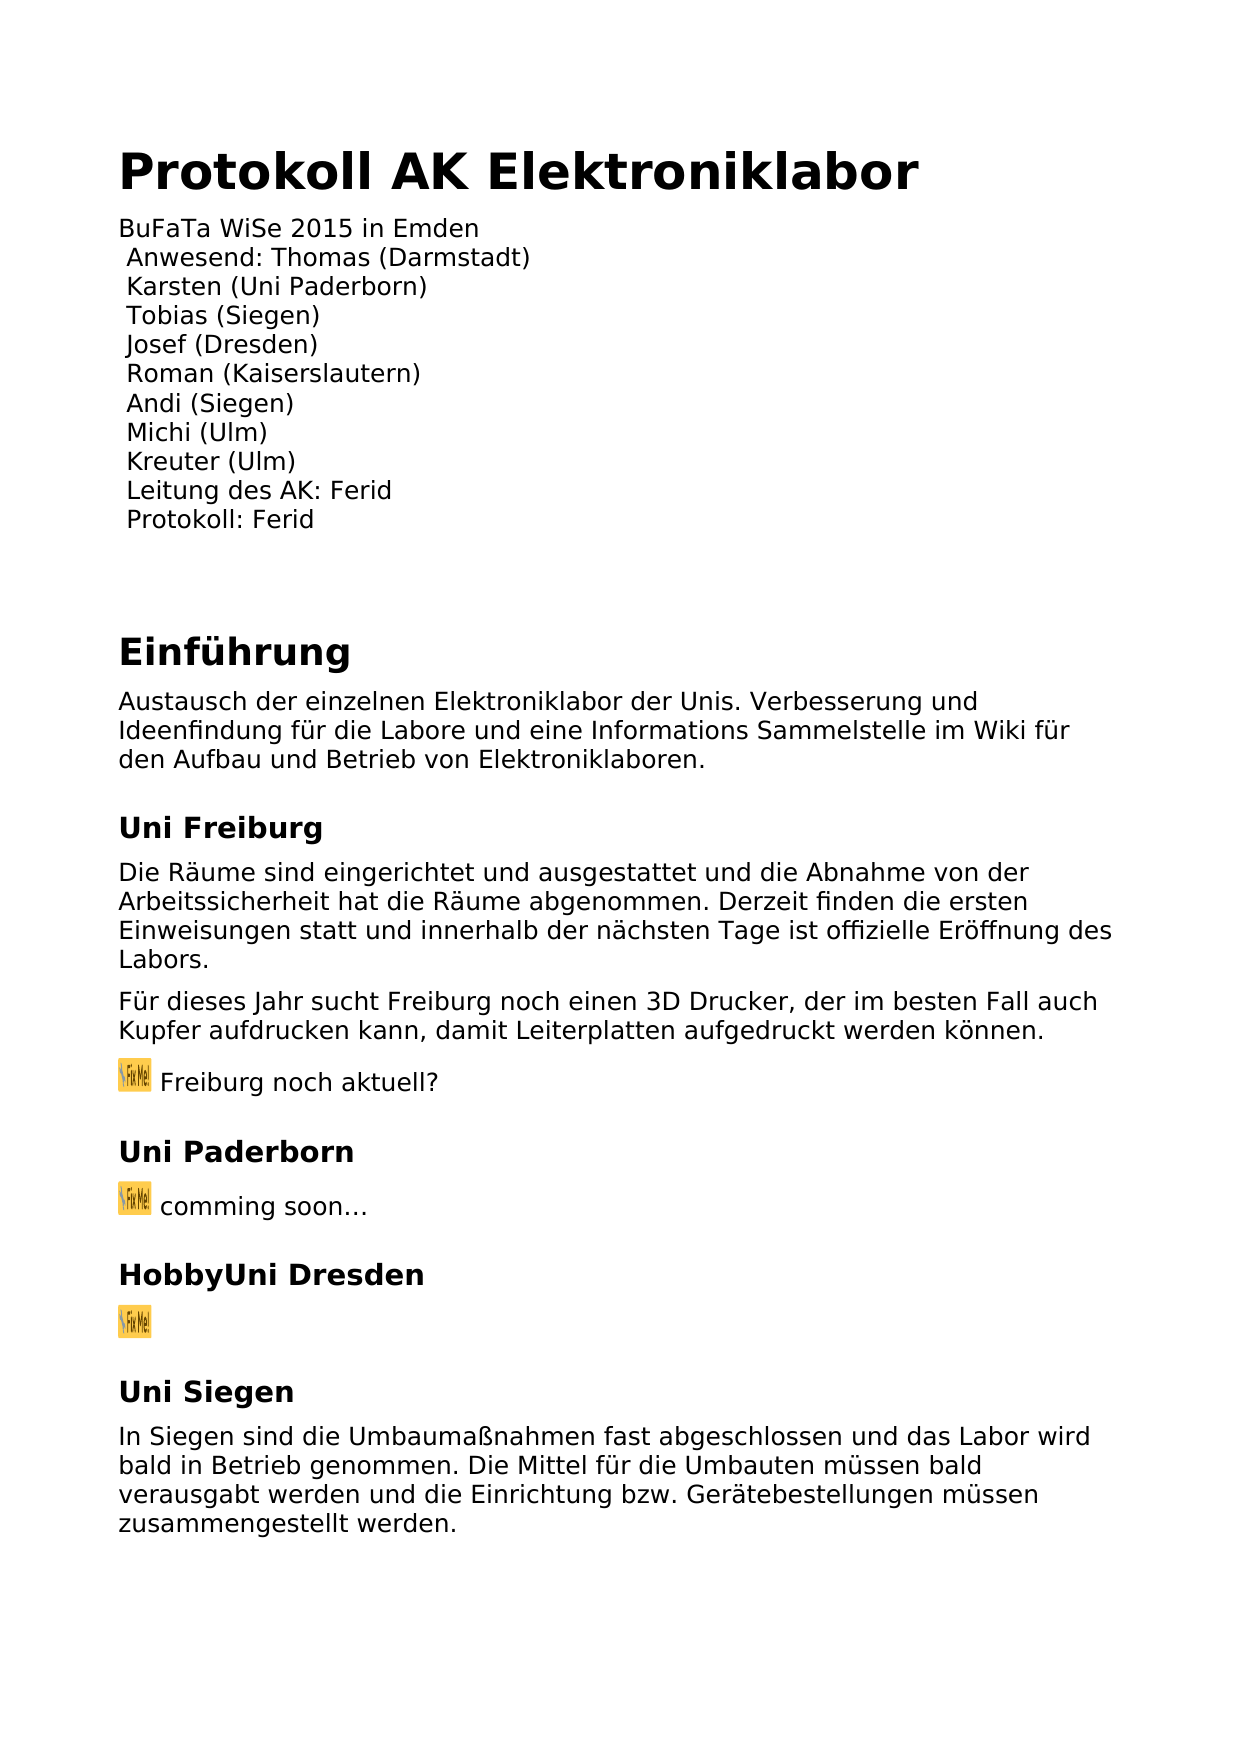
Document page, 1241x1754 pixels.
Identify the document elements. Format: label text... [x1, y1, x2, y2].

text Freiburg noch aktuell? [118, 1058, 1122, 1097]
text In Siegen sind die Umbaumaßnahmen fast abgeschlossen und das Labor wird bald in Betrieb genommen. Die Mittel für die Umbauten müssen bald verausgabt werden und die Einrichtung bzw. Gerätebestellungen müssen zusammengestellt werden. [118, 1422, 1122, 1539]
subtitle HobbyUni Dresden [118, 1258, 1122, 1292]
text Austausch der einzelnen Elektroniklabor der Unis. Verbesserung und Ideenfindung für die Labore und eine Informations Sammelstelle im Wiki für den Aufbau und Betrieb von Elektroniklaboren. [118, 687, 1122, 774]
subtitle Einführung [118, 631, 1122, 674]
text BuFaTa WiSe 2015 in Emden Anwesend: Thomas (Darmstadt) Karsten (Uni Paderborn) Tobias (Siegen) Josef (Dresden) Roman (Kaiserslautern) Andi (Siegen) Michi (Ulm) Kreuter (Ulm) Leitung des AK: Ferid Protokoll: Ferid [118, 214, 1122, 593]
subtitle Protokoll AK Elektroniklabor [118, 143, 1122, 201]
subtitle Uni Siegen [118, 1376, 1122, 1410]
subtitle Uni Freiburg [118, 812, 1122, 846]
text comming soon… [118, 1181, 1122, 1221]
subtitle Uni Paderborn [118, 1135, 1122, 1169]
text Die Räume sind eingerichtet und ausgestattet und die Abnahme von der Arbeitssicherheit hat die Räume abgenommen. Derzeit finden die ersten Einweisungen statt und innerhalb der nächsten Tage ist offizielle Eröffnung des Labors. [118, 858, 1122, 975]
text Für dieses Jahr sucht Freiburg noch einen 3D Drucker, der im besten Fall auch Kupfer aufdrucken kann, damit Leiterplatten aufgedruckt werden können. [118, 987, 1122, 1046]
